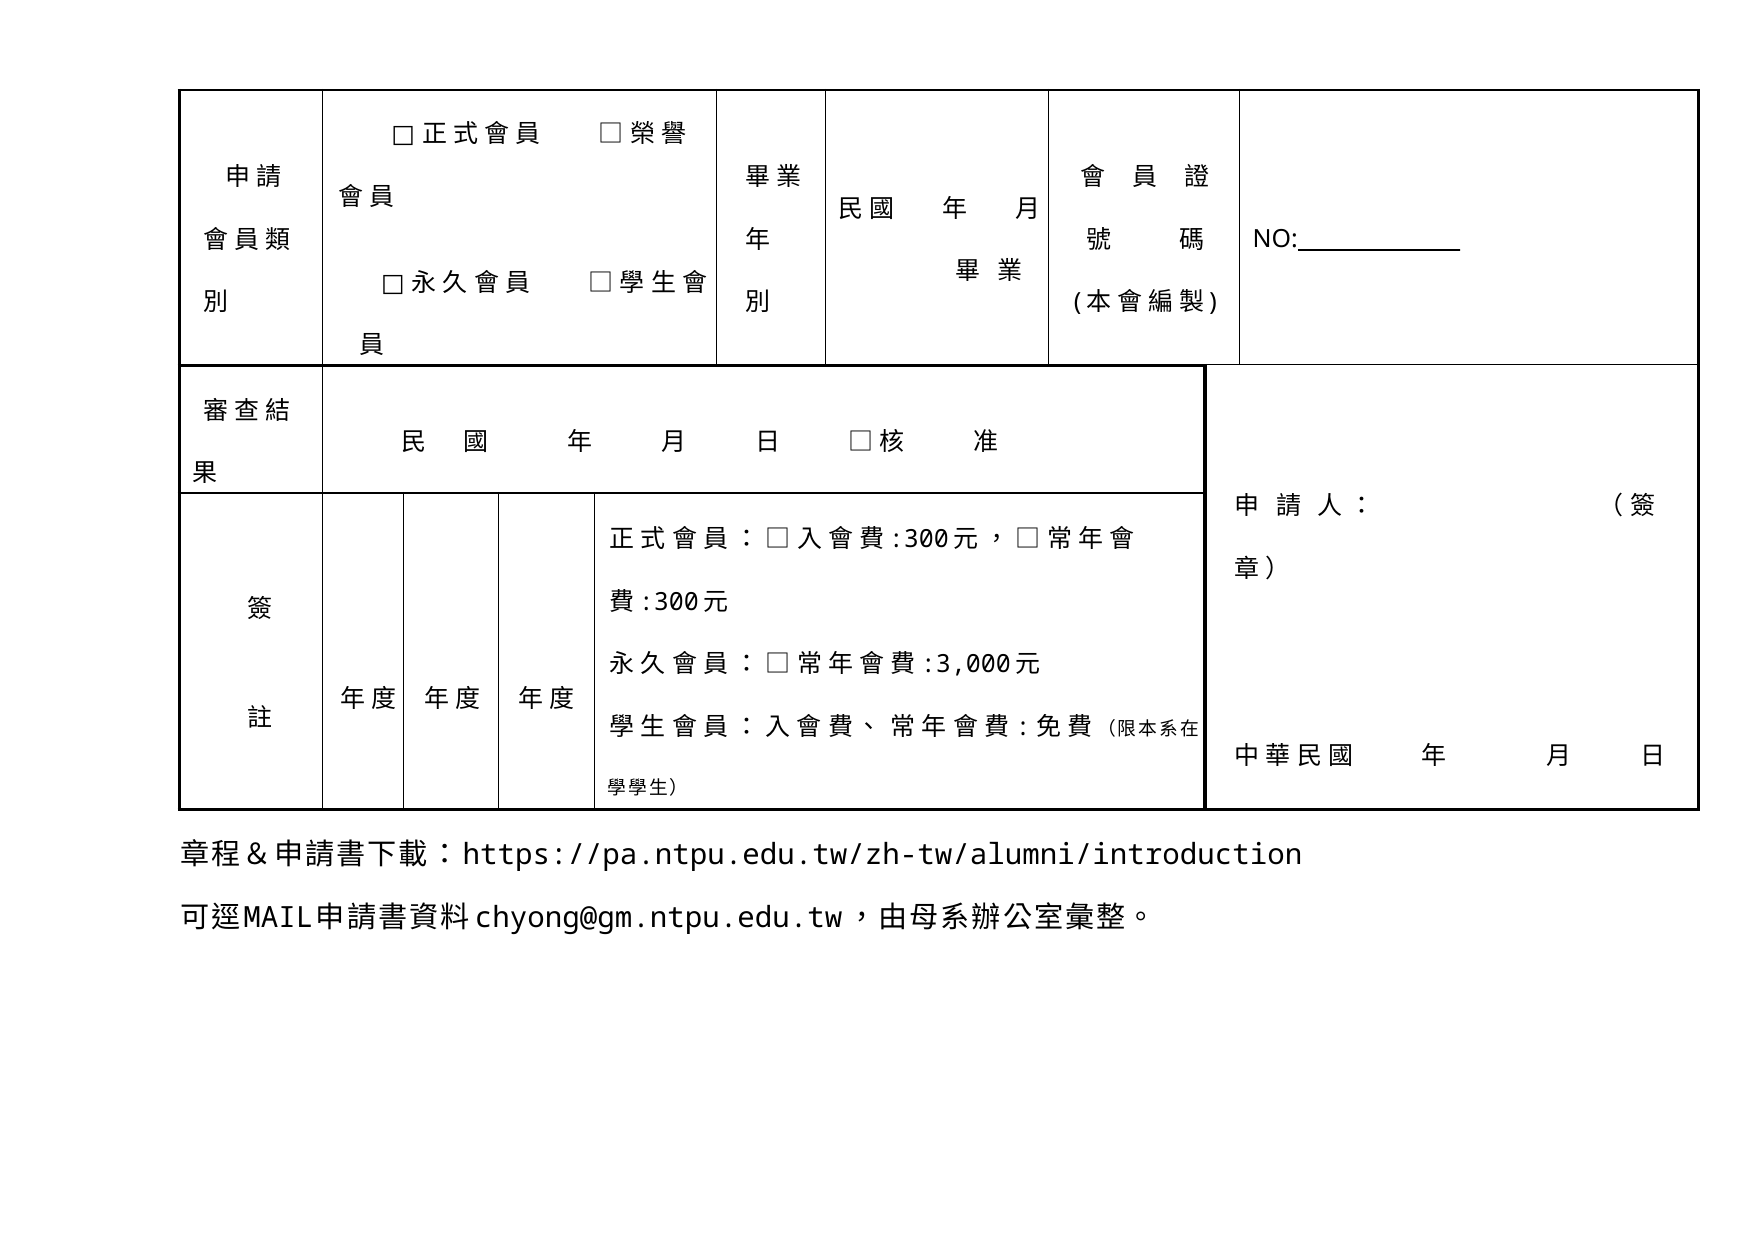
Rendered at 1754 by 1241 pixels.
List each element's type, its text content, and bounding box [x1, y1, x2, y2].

table_cell NO: [1240, 91, 1697, 364]
table_cell 審查結果 [181, 367, 322, 492]
table_cell □正式會員 □榮譽會員 □永久會員 □學生會員 [323, 91, 716, 364]
table_cell 年度 [323, 494, 403, 807]
table_cell 民 國 年 月 日 □核 准 [323, 367, 1203, 492]
table_cell 年度 [404, 494, 498, 807]
table_cell 民國 年 月 畢 業 [826, 91, 1048, 364]
text 可逕MAIL申請書資料chyong@gm.ntpu.edu.tw，由母系辦公室彙整。 [179, 873, 1575, 936]
table_cell 簽 註 [181, 494, 322, 807]
table_cell 會 員 證 號 碼 (本會編製) [1049, 91, 1239, 364]
table_cell 畢業 年 別 [717, 91, 825, 364]
text 章程＆申請書下載：https://pa.ntpu.edu.tw/zh-tw/alumni/introduction [179, 811, 1575, 873]
table_cell 申請 會員類別 [181, 91, 322, 364]
table_cell 年度 [499, 494, 594, 807]
table_cell 正式會員：□入會費:300元，□常年會費:300元 永久會員：□常年會費:3,000元 學生會員：入會費、常年會費:免費（限本系在學學生） [595, 494, 1203, 807]
table_cell 申 請 人： （簽章） 中華民國 年 月 日 [1207, 365, 1697, 807]
